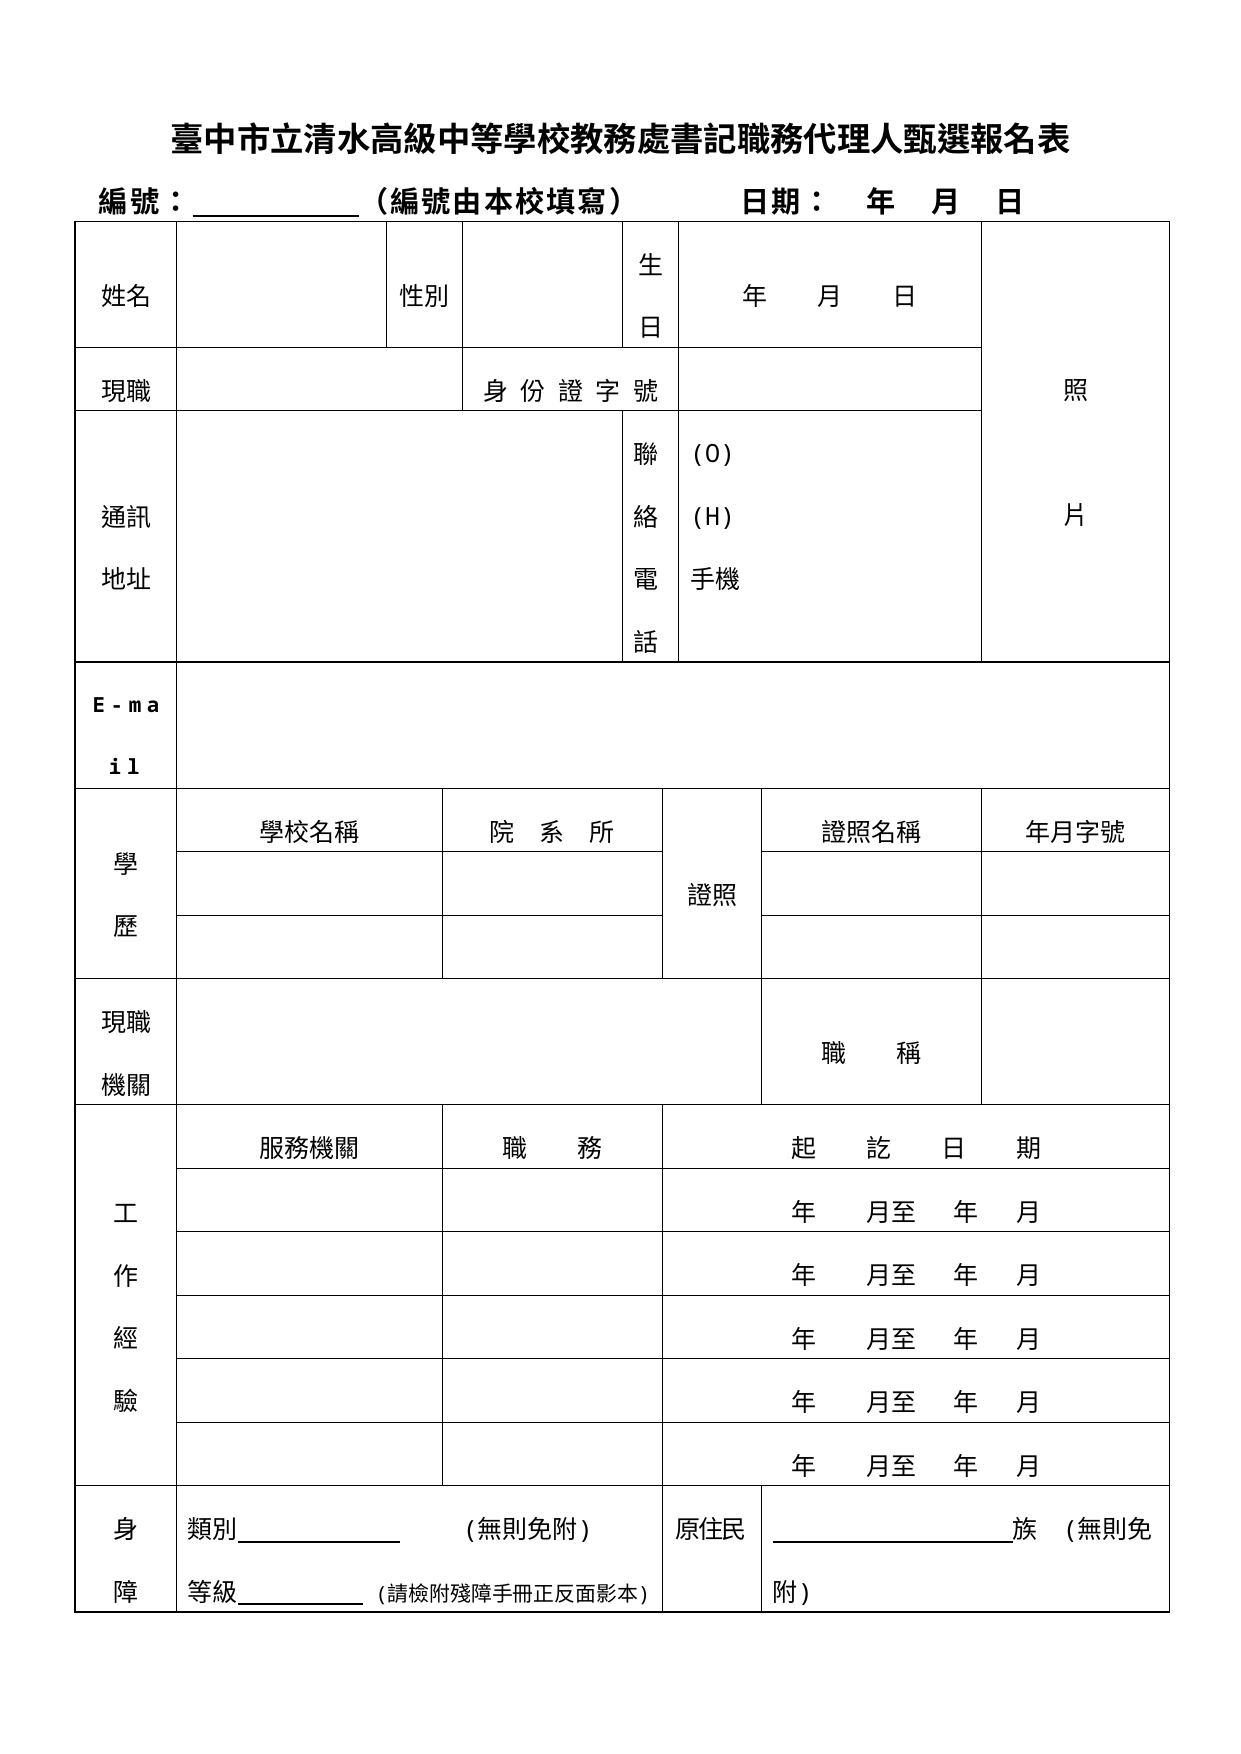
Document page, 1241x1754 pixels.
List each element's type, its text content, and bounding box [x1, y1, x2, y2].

table_cell 身 障 [76, 1486, 176, 1611]
table_cell [762, 852, 981, 914]
table_cell [443, 1423, 662, 1485]
table_header 姓名 [76, 222, 176, 347]
table_cell 現職 機關 [76, 979, 176, 1104]
table_cell 工 作 經 驗 [76, 1105, 176, 1485]
text 編號： （編號由本校填寫） 日期： 年 月 日 [75, 158, 1165, 221]
table_cell [177, 348, 462, 410]
table_cell 原住民 [663, 1486, 761, 1611]
table_header 生日 [623, 222, 678, 347]
table_cell 年 月至 年 月 [663, 1359, 1169, 1422]
table_cell 職 稱 [762, 979, 981, 1104]
table_cell 學 歷 [76, 789, 176, 978]
table_header 照 片 [982, 222, 1169, 661]
table_cell [177, 1169, 442, 1231]
table_header 性別 [387, 222, 462, 347]
table_cell 年 月至 年 月 [663, 1169, 1169, 1231]
table_cell [762, 916, 981, 978]
table_cell [982, 852, 1169, 914]
table_cell [177, 852, 442, 914]
table_cell [177, 1359, 442, 1422]
table_cell 族 (無則免附) [762, 1486, 1169, 1611]
table_header [177, 222, 386, 347]
table_cell 服務機關 [177, 1105, 442, 1168]
table_cell 現職 [76, 348, 176, 410]
table_cell 身 份 證 字 號 [463, 348, 678, 410]
text 臺中市立清水高級中等學校教務處書記職務代理人甄選報名表 [75, 96, 1165, 158]
table_header [463, 222, 622, 347]
table_cell [443, 1359, 662, 1422]
table_cell 院 系 所 [443, 789, 662, 851]
table_cell 年 月至 年 月 [663, 1232, 1169, 1295]
table_cell [679, 348, 981, 410]
table_cell 通訊 地址 [76, 411, 176, 661]
table_cell [177, 1232, 442, 1295]
table_cell [177, 663, 1169, 787]
table_cell [177, 916, 442, 978]
table_cell [443, 852, 662, 914]
table_cell [177, 979, 761, 1104]
table_cell [982, 916, 1169, 978]
table_cell (O) (H) 手機 [679, 411, 981, 661]
table_cell 證照名稱 [762, 789, 981, 851]
table_cell [177, 1296, 442, 1358]
table_cell [177, 411, 622, 661]
table_cell [443, 1232, 662, 1295]
table_cell 職 務 [443, 1105, 662, 1168]
table_cell [443, 916, 662, 978]
table_cell 聯絡電話 [623, 411, 678, 661]
table_cell 證照 [663, 789, 761, 978]
table_cell [443, 1296, 662, 1358]
table_cell E - m a i l [76, 663, 176, 787]
table_cell [443, 1169, 662, 1231]
table_cell [982, 979, 1169, 1104]
table_cell 學校名稱 [177, 789, 442, 851]
table_cell 類別 (無則免附) 等級 (請檢附殘障手冊正反面影本) [177, 1486, 662, 1611]
table_header 年 月 日 [679, 222, 981, 347]
table_cell 起 訖 日 期 [663, 1105, 1169, 1168]
table_cell 年 月至 年 月 [663, 1423, 1169, 1485]
table_cell [177, 1423, 442, 1485]
table_cell 年 月至 年 月 [663, 1296, 1169, 1358]
table_cell 年月字號 [982, 789, 1169, 851]
